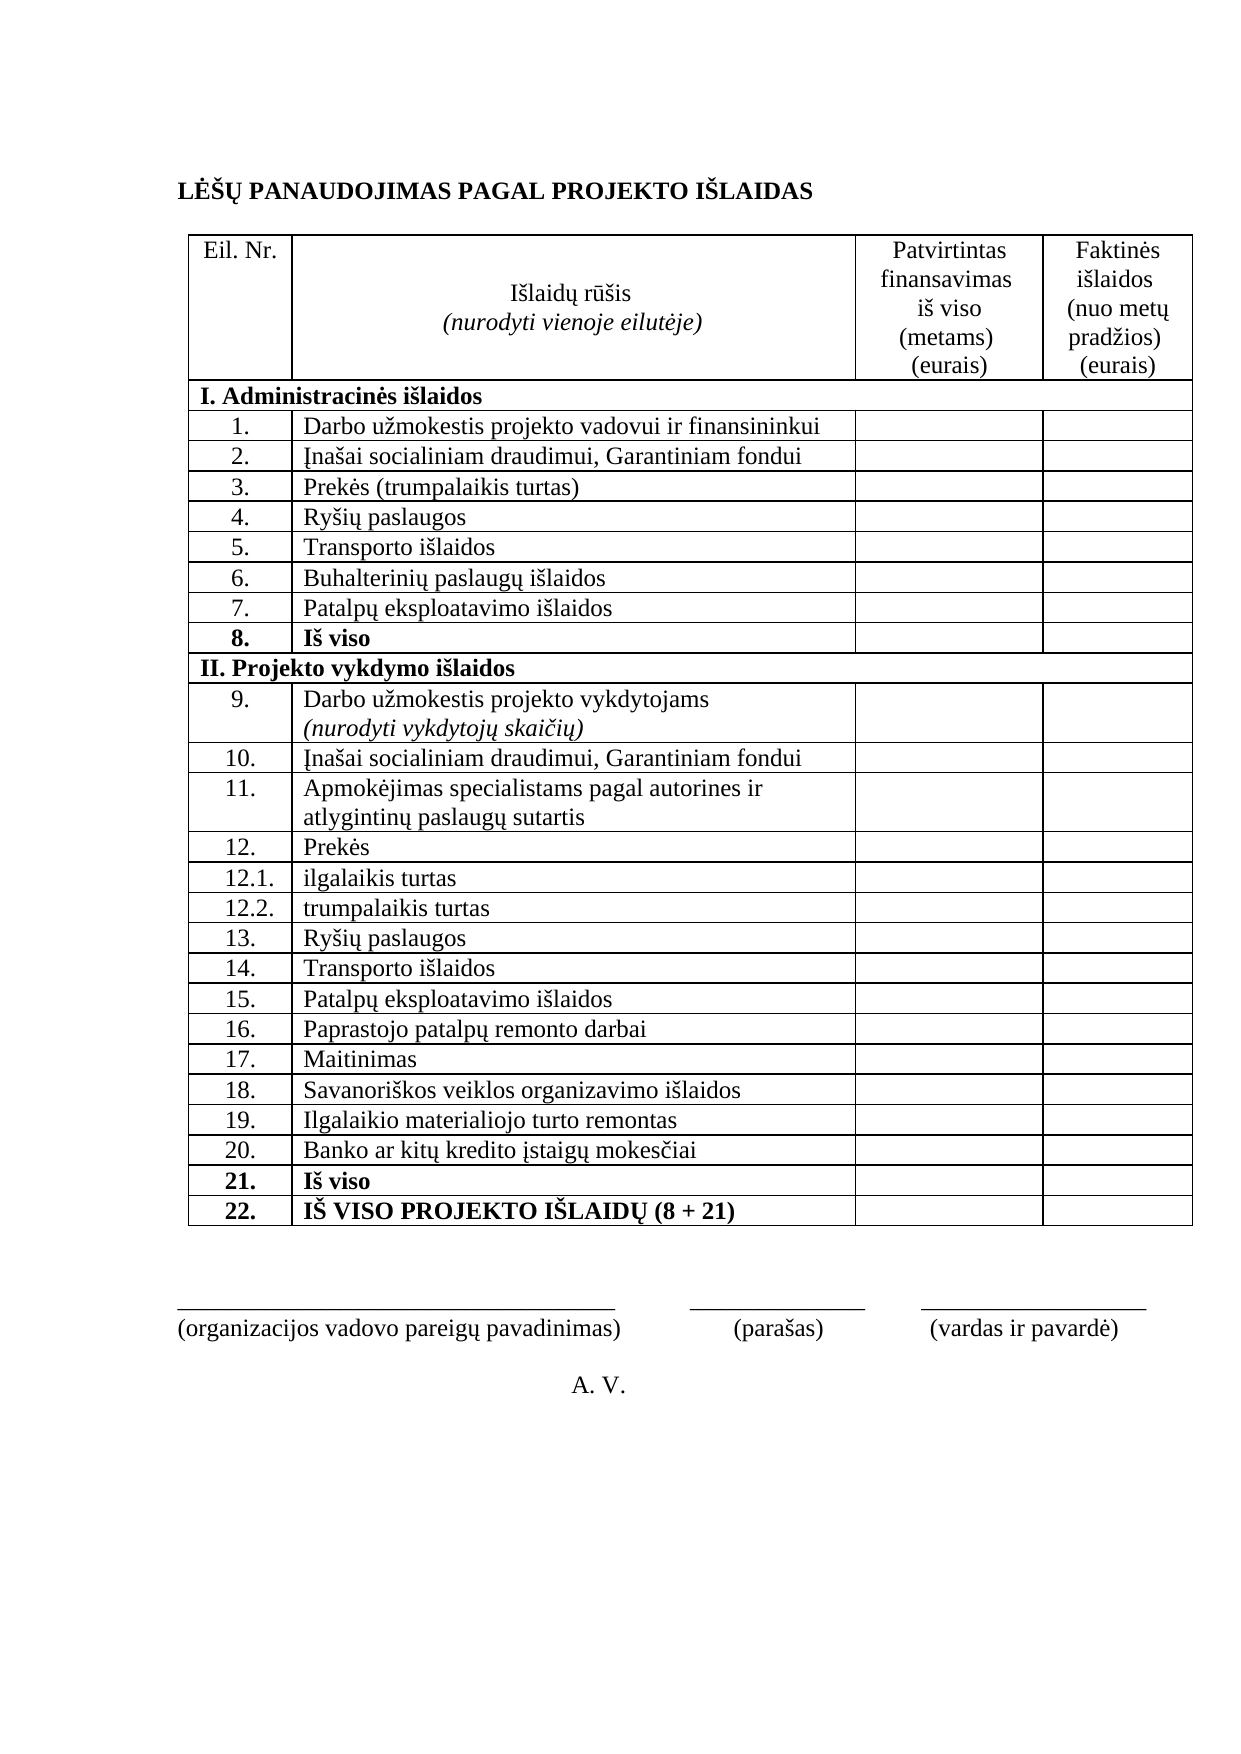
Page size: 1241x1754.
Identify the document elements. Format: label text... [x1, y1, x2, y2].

table_cell 17. [189, 1045, 291, 1073]
table_cell 21. [189, 1166, 291, 1194]
table_cell [856, 623, 1042, 652]
table_cell 2. [189, 441, 291, 470]
table_cell [1044, 532, 1192, 561]
table_header Patvirtintas finansavimas iš viso (metams) (eurais) [856, 236, 1042, 379]
table_cell [856, 984, 1042, 1013]
text LĖŠŲ PANAUDOJIMAS PAGAL PROJEKTO IŠLAIDAS [177, 176, 1181, 205]
table_header Faktinės išlaidos (nuo metų pradžios) (eurais) [1044, 236, 1192, 379]
table_cell Prekės [293, 832, 855, 861]
table_cell Banko ar kitų kredito įstaigų mokesčiai [293, 1136, 855, 1164]
table_cell 19. [189, 1105, 291, 1134]
table_cell Savanoriškos veiklos organizavimo išlaidos [293, 1075, 855, 1103]
table_cell [1044, 441, 1192, 470]
table_cell [1044, 684, 1192, 741]
table_cell [856, 563, 1042, 591]
table_cell Ilgalaikio materialiojo turto remontas [293, 1105, 855, 1134]
table_cell [1044, 1105, 1192, 1134]
table_header Eil. Nr. [189, 236, 291, 379]
table_cell Iš viso [293, 1166, 855, 1194]
table_cell 10. [189, 743, 291, 772]
table_cell [1044, 954, 1192, 982]
table_cell [856, 532, 1042, 561]
table_cell Įnašai socialiniam draudimui, Garantiniam fondui [293, 743, 855, 772]
table_cell [1044, 773, 1192, 831]
table_cell 15. [189, 984, 291, 1013]
table_cell [1044, 472, 1192, 500]
table_header Išlaidų rūšis (nurodyti vienoje eilutėje) [293, 236, 855, 379]
table_cell II. Projekto vykdymo išlaidos [189, 654, 1192, 682]
table_cell [1044, 623, 1192, 652]
table_cell 18. [189, 1075, 291, 1103]
table_cell [856, 1166, 1042, 1194]
table_cell Darbo užmokestis projekto vykdytojams (nurodyti vykdytojų skaičių) [293, 684, 855, 741]
table_cell ilgalaikis turtas [293, 863, 855, 891]
table_cell [1044, 863, 1192, 891]
table_cell Ryšių paslaugos [293, 502, 855, 531]
table_cell [856, 863, 1042, 891]
table_cell [1044, 502, 1192, 531]
table_cell [856, 1045, 1042, 1073]
table_cell IŠ VISO PROJEKTO IŠLAIDŲ (8 + 21) [293, 1196, 855, 1225]
table_cell Transporto išlaidos [293, 954, 855, 982]
table_cell [1044, 1166, 1192, 1194]
table_cell Iš viso [293, 623, 855, 652]
table_cell [856, 502, 1042, 531]
table_cell Buhalterinių paslaugų išlaidos [293, 563, 855, 591]
table_cell Paprastojo patalpų remonto darbai [293, 1014, 855, 1043]
table_cell [1044, 832, 1192, 861]
table_cell Patalpų eksploatavimo išlaidos [293, 984, 855, 1013]
table_cell [1044, 1045, 1192, 1073]
table_cell Transporto išlaidos [293, 532, 855, 561]
table_cell 3. [189, 472, 291, 500]
table_cell Įnašai socialiniam draudimui, Garantiniam fondui [293, 441, 855, 470]
table_cell [856, 1105, 1042, 1134]
table_cell 11. [189, 773, 291, 831]
table_cell [1044, 1136, 1192, 1164]
table_cell [856, 1196, 1042, 1225]
table_cell [856, 684, 1042, 741]
table_cell [1044, 1075, 1192, 1103]
table_cell 16. [189, 1014, 291, 1043]
text (organizacijos vadovo pareigų pavadinimas) (parašas) (vardas ir pavardė) [177, 1313, 1181, 1341]
table_cell [856, 411, 1042, 440]
text ___________________________________ ______________ __________________ [177, 1284, 1181, 1313]
table_cell [856, 441, 1042, 470]
table_cell [856, 773, 1042, 831]
table_cell [856, 1136, 1042, 1164]
table_cell Maitinimas [293, 1045, 855, 1073]
table_cell trumpalaikis turtas [293, 893, 855, 922]
table_cell [1044, 984, 1192, 1013]
table_cell 12. [189, 832, 291, 861]
table_cell 22. [189, 1196, 291, 1225]
table_cell [856, 743, 1042, 772]
text A. V. [177, 1370, 1181, 1399]
table_cell [1044, 923, 1192, 952]
table_cell [856, 1014, 1042, 1043]
table_cell [856, 832, 1042, 861]
table_cell I. Administracinės išlaidos [189, 381, 1192, 409]
table_cell [856, 923, 1042, 952]
table_cell 5. [189, 532, 291, 561]
table_cell 1. [189, 411, 291, 440]
table_cell 13. [189, 923, 291, 952]
table_cell 8. [189, 623, 291, 652]
table_cell [856, 954, 1042, 982]
table_cell [1044, 1014, 1192, 1043]
table_cell [856, 893, 1042, 922]
table_cell [856, 1075, 1042, 1103]
table_cell Prekės (trumpalaikis turtas) [293, 472, 855, 500]
table_cell 4. [189, 502, 291, 531]
table_cell [856, 472, 1042, 500]
table_cell 20. [189, 1136, 291, 1164]
table_cell 9. [189, 684, 291, 741]
table_cell [856, 593, 1042, 622]
table_cell [1044, 893, 1192, 922]
table_cell [1044, 563, 1192, 591]
table_cell Ryšių paslaugos [293, 923, 855, 952]
table_cell 12.1. [189, 863, 291, 891]
table_cell 7. [189, 593, 291, 622]
table_cell [1044, 593, 1192, 622]
table_cell [1044, 743, 1192, 772]
table_cell [1044, 1196, 1192, 1225]
table_cell 6. [189, 563, 291, 591]
table_cell Apmokėjimas specialistams pagal autorines ir atlygintinų paslaugų sutartis [293, 773, 855, 831]
table_cell Darbo užmokestis projekto vadovui ir finansininkui [293, 411, 855, 440]
table_cell 12.2. [189, 893, 291, 922]
table_cell 14. [189, 954, 291, 982]
table_cell Patalpų eksploatavimo išlaidos [293, 593, 855, 622]
table_cell [1044, 411, 1192, 440]
